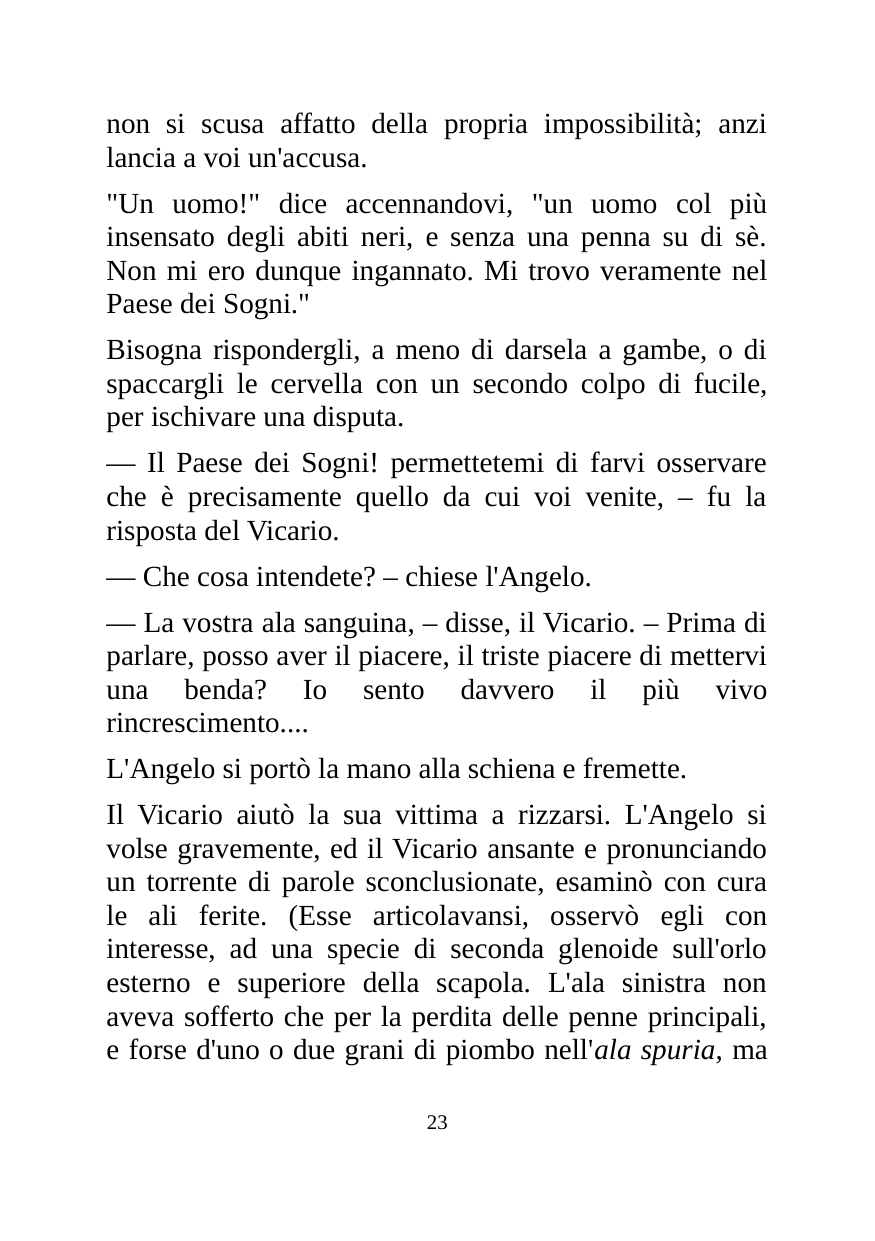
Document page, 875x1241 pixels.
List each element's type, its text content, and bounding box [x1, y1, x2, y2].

text L'Angelo si portò la mano alla schiena e fremette. [106, 751, 768, 785]
text — Il Paese dei Sogni! permettetemi di farvi osservare che è precisamente quello da cui voi venite, – fu la risposta del Vicario. [106, 446, 768, 546]
text Il Vicario aiutò la sua vittima a rizzarsi. L'Angelo si volse gravemente, ed il Vicario ansante e pronunciando un torrente di parole sconclusionate, esaminò con cura le ali ferite. (Esse articolavansi, osservò egli con interesse, ad una specie di seconda glenoide sull'orlo esterno e superiore della scapola. L'ala sinistra non aveva sofferto che per la perdita delle penne principali, e forse d'uno o due grani di piombo nell'ala spuria, ma [106, 797, 768, 1066]
text "Un uomo!" dice accennandovi, "un uomo col più insensato degli abiti neri, e senza una penna su di sè. Non mi ero dunque ingannato. Mi trovo veramente nel Paese dei Sogni." [106, 186, 768, 320]
text — La vostra ala sanguina, – disse, il Vicario. – Prima di parlare, posso aver il piacere, il triste piacere di mettervi una benda? Io sento davvero il più vivo rincrescimento.... [106, 605, 768, 739]
text non si scusa affatto della propria impossibilità; anzi lancia a voi un'accusa. [106, 106, 768, 173]
text — Che cosa intendete? – chiese l'Angelo. [106, 559, 768, 592]
text Bisogna rispondergli, a meno di darsela a gambe, o di spaccargli le cervella con un secondo colpo di fucile, per ischivare una disputa. [106, 332, 768, 433]
